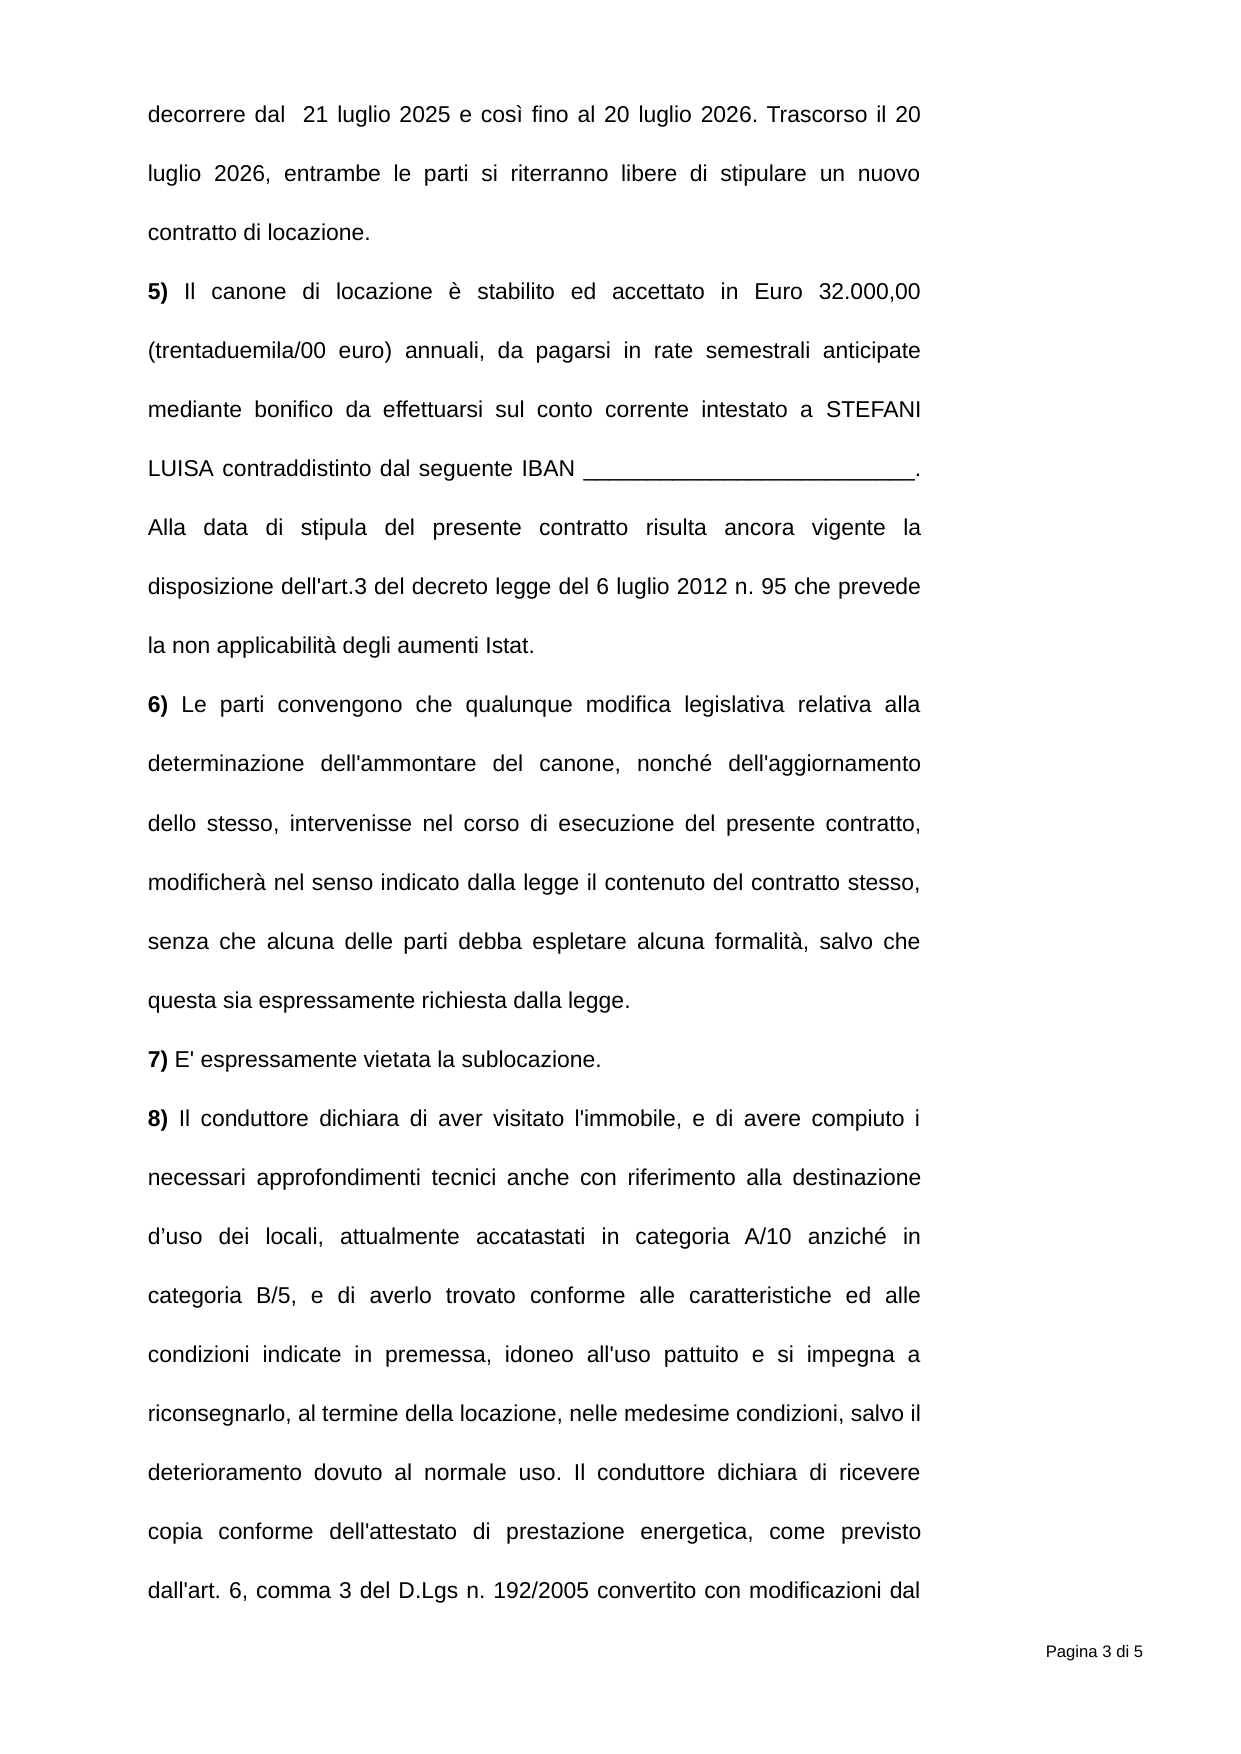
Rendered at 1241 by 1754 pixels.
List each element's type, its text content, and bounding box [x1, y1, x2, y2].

text 8) Il conduttore dichiara di aver visitato l'immobile, e di avere compiuto i necessari approfondimenti tecnici anche con riferimento alla destinazione d’uso dei locali, attualmente accatastati in categoria A/10 anziché in categoria B/5, e di averlo trovato conforme alle caratteristiche ed alle condizioni indicate in premessa, idoneo all'uso pattuito e si impegna a riconsegnarlo, al termine della locazione, nelle medesime condizioni, salvo il deterioramento dovuto al normale uso. Il conduttore dichiara di ricevere copia conforme dell'attestato di prestazione energetica, come previsto dall'art. 6, comma 3 del D.Lgs n. 192/2005 convertito con modificazioni dal [148, 1079, 921, 1611]
text 5) Il canone di locazione è stabilito ed accettato in Euro 32.000,00 (trentaduemila/00 euro) annuali, da pagarsi in rate semestrali anticipate mediante bonifico da effettuarsi sul conto corrente intestato a STEFANI LUISA contraddistinto dal seguente IBAN __________________________. Alla data di stipula del presente contratto risulta ancora vigente la disposizione dell'art.3 del decreto legge del 6 luglio 2012 n. 95 che prevede la non applicabilità degli aumenti Istat. [148, 252, 921, 666]
text 6) Le parti convengono che qualunque modifica legislativa relativa alla determinazione dell'ammontare del canone, nonché dell'aggiornamento dello stesso, intervenisse nel corso di esecuzione del presente contratto, modificherà nel senso indicato dalla legge il contenuto del contratto stesso, senza che alcuna delle parti debba espletare alcuna formalità, salvo che questa sia espressamente richiesta dalla legge. [148, 666, 921, 1020]
text decorrere dal 21 luglio 2025 e così fino al 20 luglio 2026. Trascorso il 20 luglio 2026, entrambe le parti si riterranno libere di stipulare un nuovo contratto di locazione. [148, 75, 921, 252]
text 7) E' espressamente vietata la sublocazione. [148, 1020, 921, 1079]
